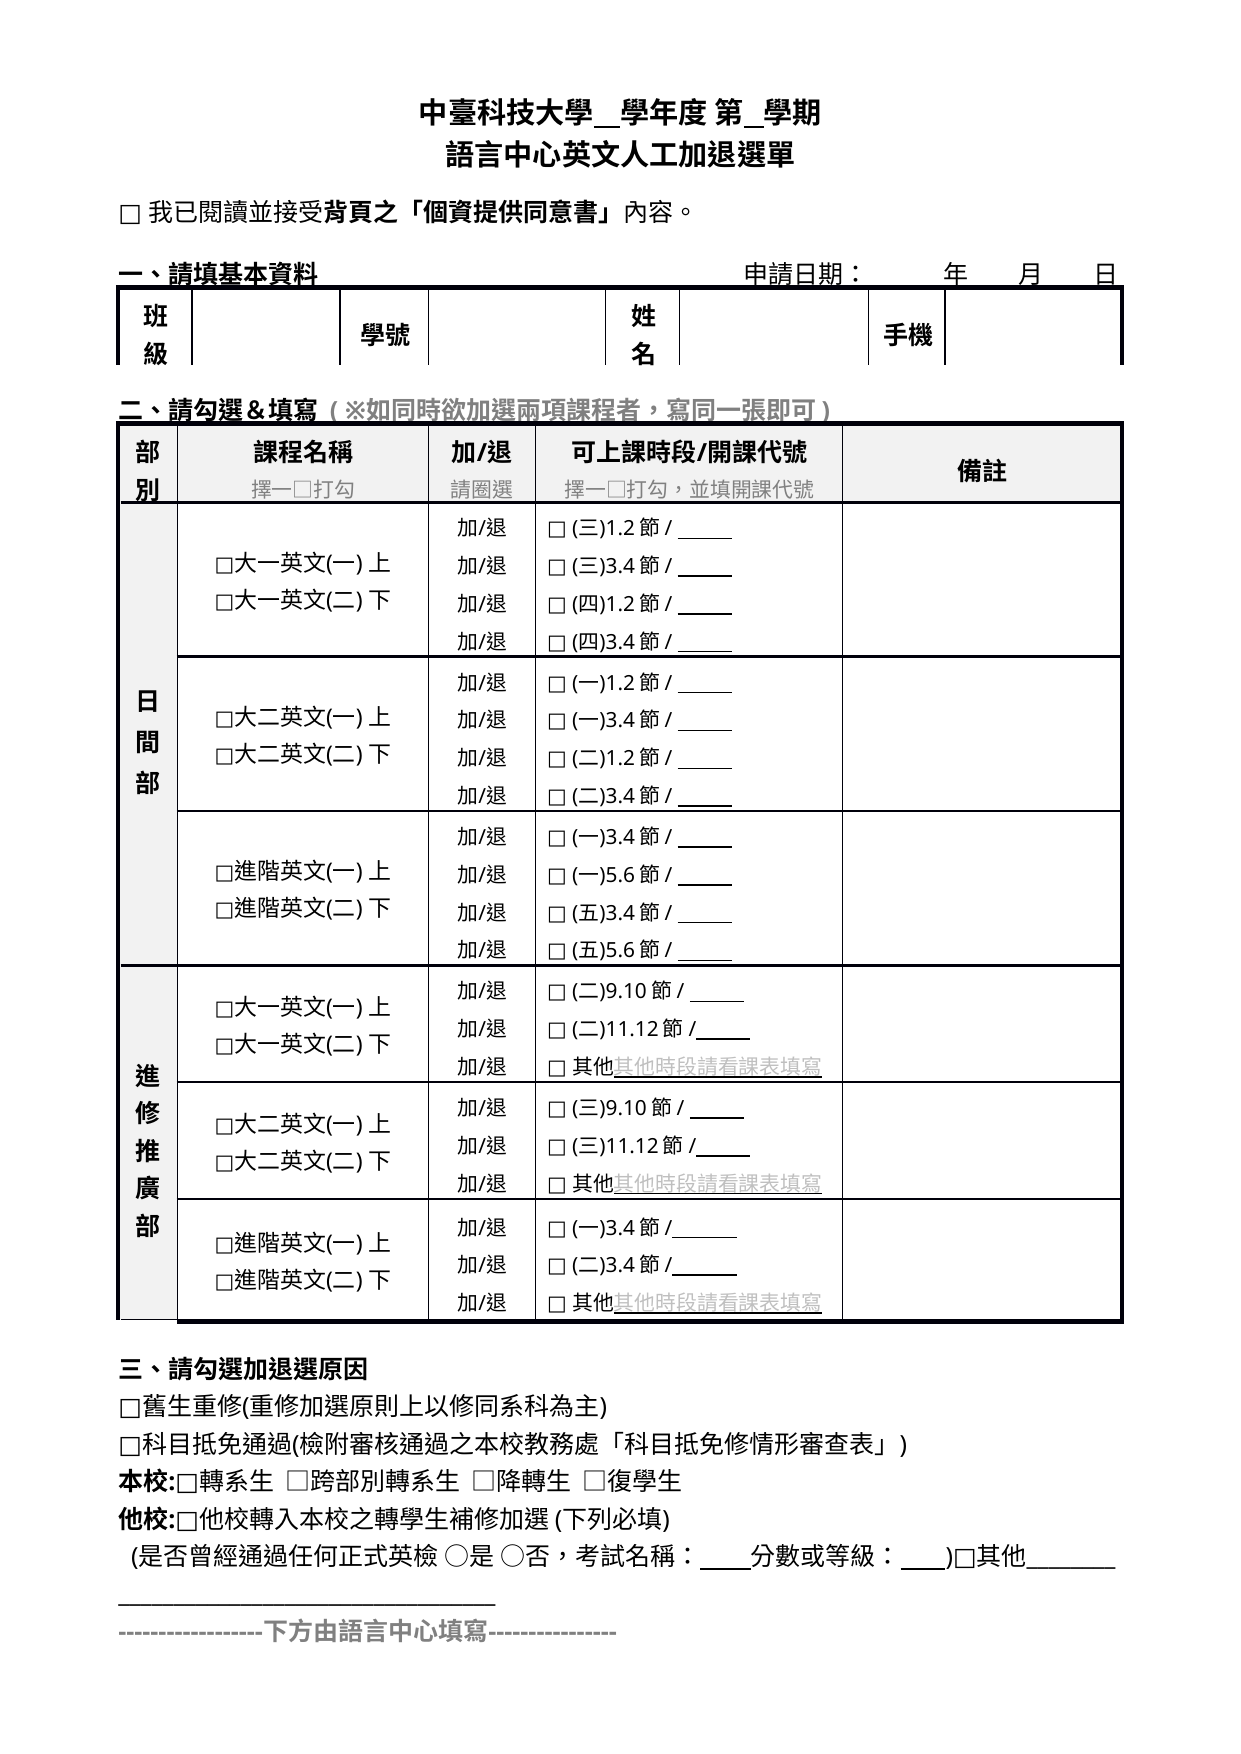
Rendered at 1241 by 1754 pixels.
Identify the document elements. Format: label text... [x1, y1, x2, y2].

text 二、請勾選＆填寫 ( ※如同時欲加選兩項課程者，寫同一張即可 ) [118, 384, 1122, 421]
table_cell 加/退 加/退 加/退 [429, 1083, 535, 1198]
table_cell □大二英文(一) 上 □大二英文(二) 下 [178, 658, 428, 810]
table_cell □ (一)3.4節 / □ (二)3.4節 / □ 其他其他時段請看課表填寫 [536, 1200, 842, 1319]
table_cell 加/退 加/退 加/退 [429, 1200, 535, 1319]
table_header 備註 [843, 426, 1120, 501]
table_cell [843, 658, 1120, 810]
text 他校:□他校轉入本校之轉學生補修加選 (下列必填) [118, 1492, 1122, 1530]
table_cell 進修推廣部 [120, 965, 177, 1319]
table_cell □進階英文(一) 上 □進階英文(二) 下 [178, 1200, 428, 1319]
table_cell □ (二)9.10節 / □ (二)11.12節 / □ 其他其他時段請看課表填寫 [536, 967, 842, 1081]
text ------------------下方由語言中心填寫---------------- [118, 1605, 1122, 1642]
table_header [946, 290, 1120, 365]
table_cell □ (一)3.4節 / □ (一)5.6節 / □ (五)3.4節 / □ (五)5.6節 / [536, 812, 842, 964]
table_header [193, 290, 339, 365]
text □ 我已閱讀並接受背頁之「個資提供同意書」內容。 [118, 193, 1122, 229]
table_cell 加/退 加/退 加/退 [429, 967, 535, 1081]
table_header 姓名 [606, 290, 679, 365]
table_cell □大一英文(一) 上 □大一英文(二) 下 [178, 504, 428, 655]
text 中臺科技大學 學年度 第 學期 [118, 89, 1122, 132]
table_header 課程名稱 擇一□打勾 [178, 426, 428, 501]
table_cell [843, 1200, 1120, 1319]
table_header 部別 [120, 426, 177, 501]
text (是否曾經通過任何正式英檢 ○是 ○否，考試名稱： 分數或等級： )□其他__________________________________________ [118, 1530, 1122, 1605]
text □舊生重修(重修加選原則上以修同系科為主) [118, 1380, 1122, 1417]
text 三、請勾選加退選原因 [118, 1342, 1122, 1380]
table_cell [843, 967, 1120, 1081]
table_cell [843, 504, 1120, 655]
table_cell □進階英文(一) 上 □進階英文(二) 下 [178, 812, 428, 964]
table_header 班級 [120, 290, 191, 365]
table_cell □ (三)1.2節 / □ (三)3.4節 / □ (四)1.2節 / □ (四)3.4節 / [536, 504, 842, 655]
table_header 手機 [869, 290, 944, 365]
table_header [680, 290, 868, 365]
text 語言中心英文人工加退選單 [118, 132, 1122, 174]
table_cell 加/退 加/退 加/退 加/退 [429, 504, 535, 655]
table_cell □大一英文(一) 上 □大一英文(二) 下 [178, 967, 428, 1081]
table_header [429, 290, 605, 365]
table_header 加/退 請圈選 [429, 426, 535, 501]
text 一、請填基本資料 申請日期： 年 月 日 [118, 248, 1122, 285]
table_cell □ (三)9.10節 / □ (三)11.12節 / □ 其他其他時段請看課表填寫 [536, 1083, 842, 1198]
table_cell 加/退 加/退 加/退 加/退 [429, 812, 535, 964]
table_cell 加/退 加/退 加/退 加/退 [429, 658, 535, 810]
table_cell □大二英文(一) 上 □大二英文(二) 下 [178, 1083, 428, 1198]
table_cell [843, 812, 1120, 964]
text 本校:□轉系生 □跨部別轉系生 □降轉生 □復學生 [118, 1455, 1122, 1492]
table_header 可上課時段/開課代號 擇一□打勾，並填開課代號 [536, 426, 842, 501]
table_cell □ (一)1.2節 / □ (一)3.4節 / □ (二)1.2節 / □ (二)3.4節 / [536, 658, 842, 810]
table_cell 日 間 部 [120, 502, 177, 964]
table_cell [843, 1083, 1120, 1198]
table_header 學號 [341, 290, 428, 365]
text □科目抵免通過(檢附審核通過之本校教務處「科目抵免修情形審查表」) [118, 1417, 1122, 1455]
